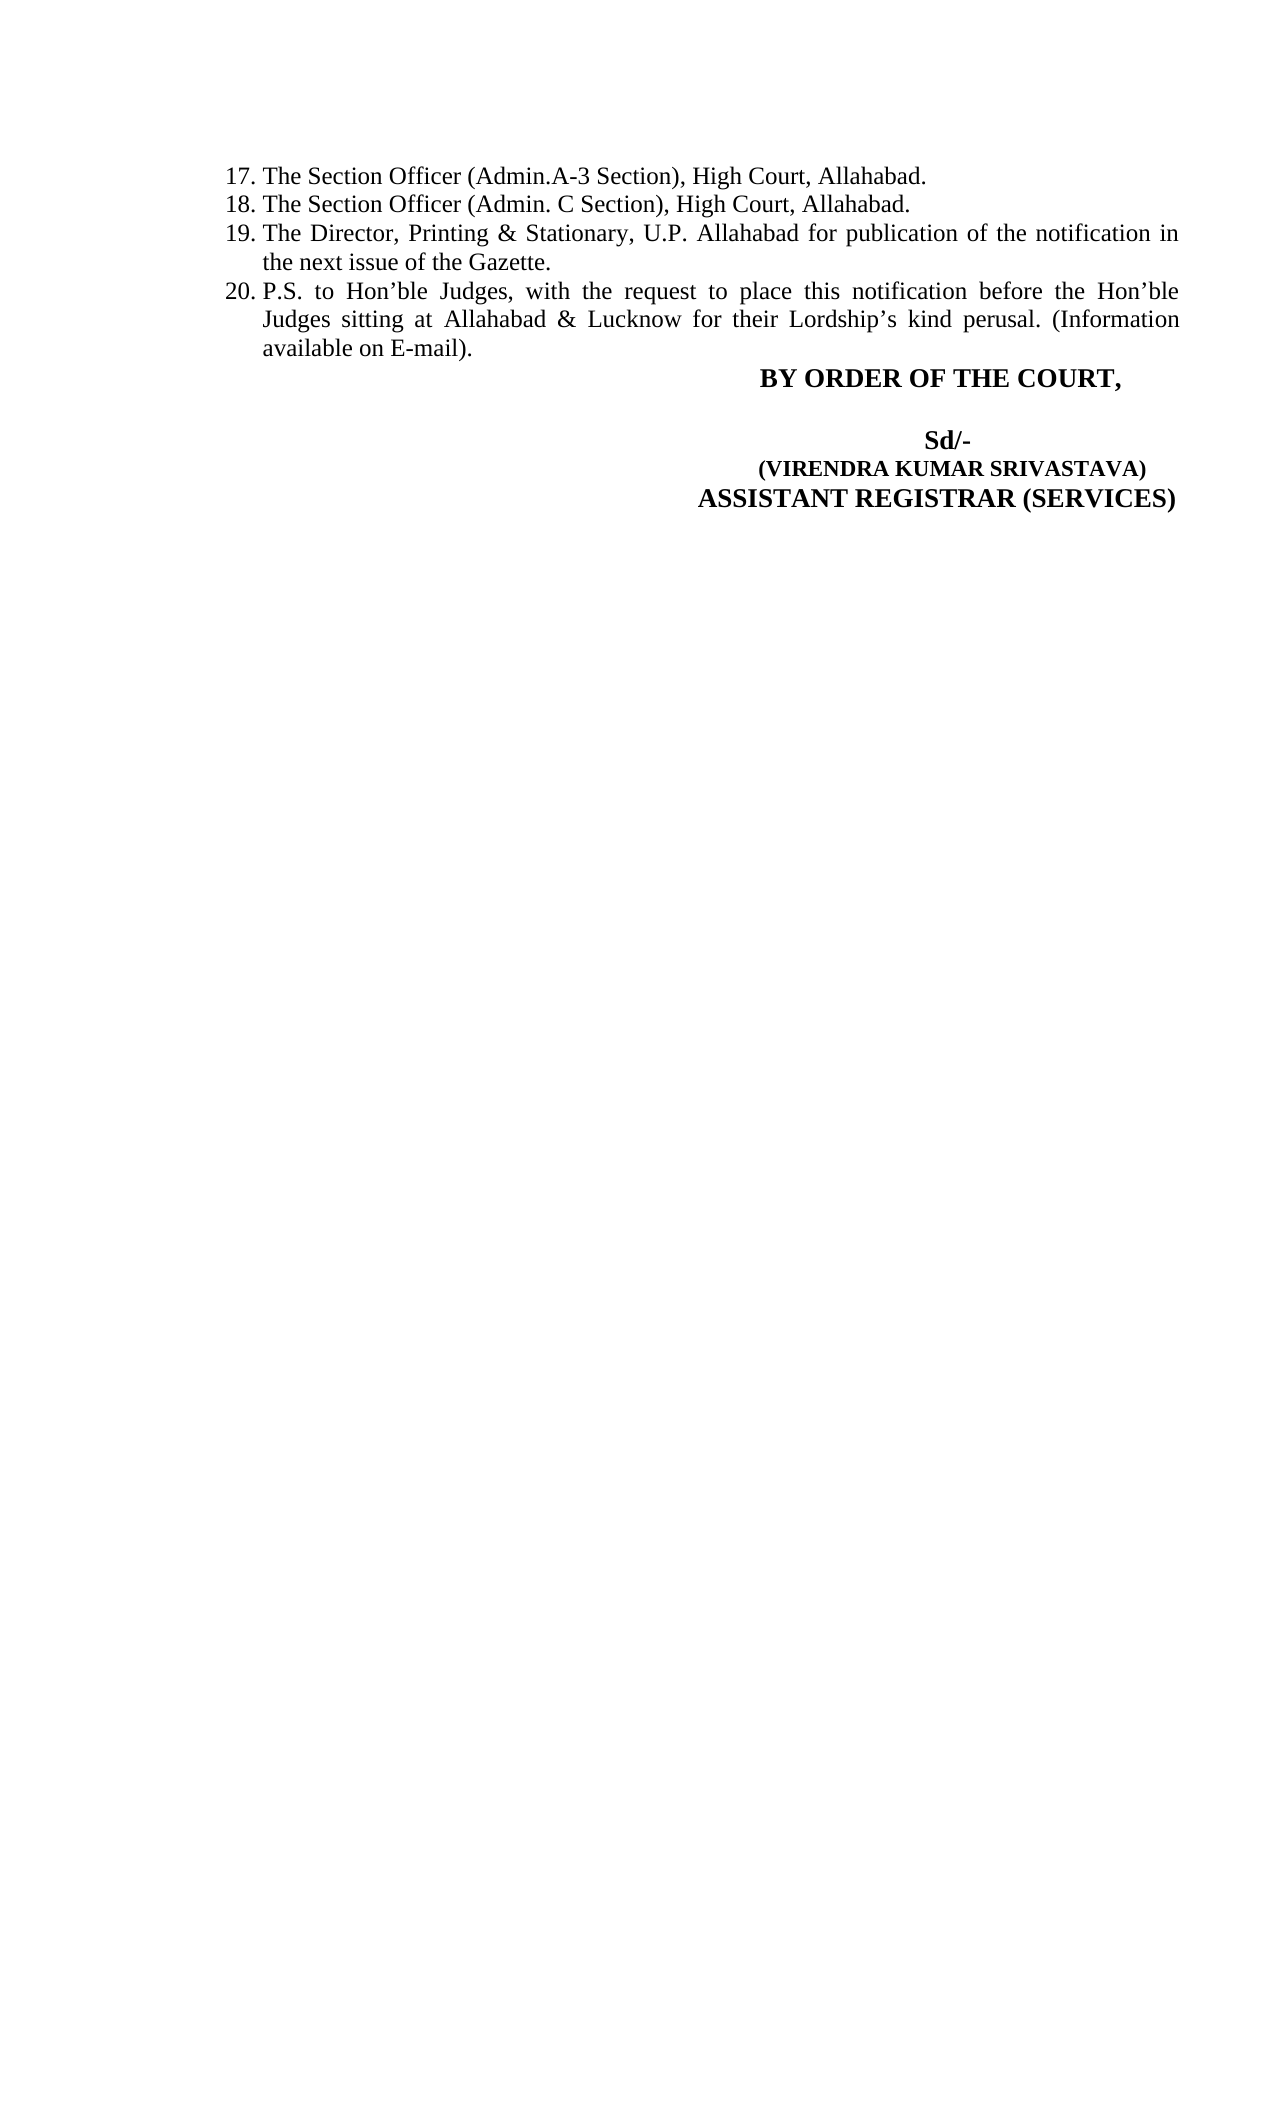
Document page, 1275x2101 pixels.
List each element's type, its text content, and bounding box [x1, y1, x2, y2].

text BY ORDER OF THE COURT, [562, 362, 1181, 393]
text Sd/- [712, 424, 1182, 455]
list The Section Officer (Admin. C Section), High Court, Allahabad. [225, 189, 1181, 218]
text (VIRENDRA KUMAR SRIVASTAVA) [712, 455, 1181, 482]
list The Director, Printing & Stationary, U.P. Allahabad for publication of the notification in the next issue of the Gazette. [225, 218, 1181, 276]
text ASSISTANT REGISTRAR (SERVICES) [187, 482, 1182, 513]
list P.S. to Hon’ble Judges, with the request to place this notification before the Hon’ble Judges sitting at Allahabad & Lucknow for their Lordship’s kind perusal. (Information available on E-mail). [225, 276, 1181, 362]
list The Section Officer (Admin.A-3 Section), High Court, Allahabad. [225, 161, 1181, 189]
